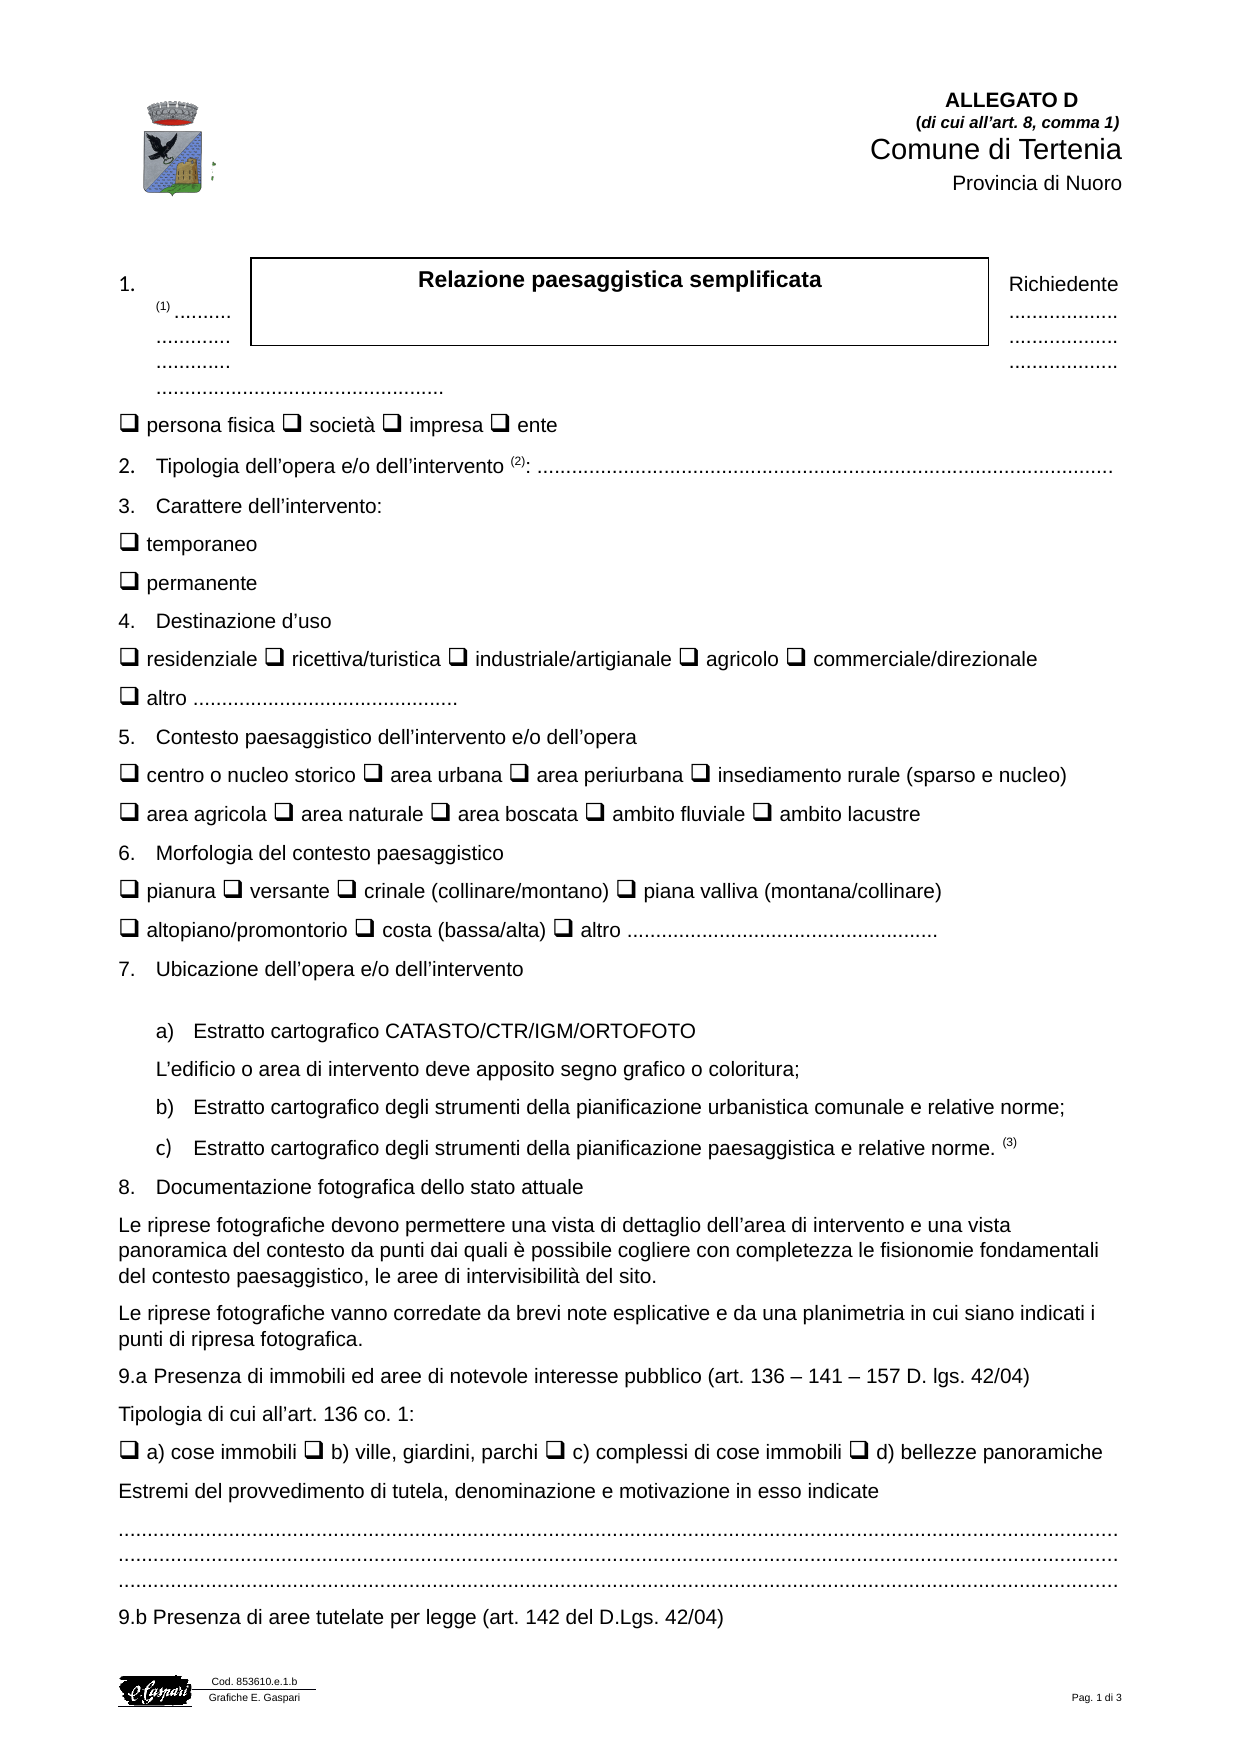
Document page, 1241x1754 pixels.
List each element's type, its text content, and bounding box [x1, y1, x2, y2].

list Estratto cartografico degli strumenti della pianificazione paesaggistica e relative norme. (3) [156, 1133, 1122, 1161]
list Contesto paesaggistico dell’intervento e/o dell’opera [118, 725, 1122, 749]
text Le riprese fotografiche devono permettere una vista di dettaglio dell’area di intervento e una vista panoramica del contesto da punti dai quali è possibile cogliere con completezza le fisionomie fondamentali del contesto paesaggistico, le aree di intervisibilità del sito. [118, 1213, 1122, 1287]
list Documentazione fotografica dello stato attuale [118, 1175, 1122, 1199]
picture [122, 101, 224, 233]
text  temporaneo [118, 531, 1122, 556]
text Estremi del provvedimento di tutela, denominazione e motivazione in esso indicate [118, 1479, 1122, 1503]
text  pianura  versante  crinale (collinare/montano)  piana valliva (montana/collinare) [118, 879, 1122, 904]
text  altopiano/promontorio  costa (bassa/alta)  altro ...................................................... [118, 918, 1122, 943]
list Tipologia dell’opera e/o dell’intervento (2): .................................................................................................... [118, 451, 1122, 479]
list Estratto cartografico degli strumenti della pianificazione urbanistica comunale e relative norme; [156, 1095, 1122, 1119]
text 9.a Presenza di immobili ed aree di notevole interesse pubblico (art. 136 – 141 – 157 D. lgs. 42/04) [118, 1364, 1122, 1388]
text Le riprese fotografiche vanno corredate da brevi note esplicative e da una planimetria in cui siano indicati i punti di ripresa fotografica. [118, 1301, 1122, 1351]
text  permanente [118, 570, 1122, 595]
text  residenziale  ricettiva/turistica  industriale/artigianale  agricolo  commerciale/direzionale [118, 647, 1122, 672]
list Richiedente (1) ............................................................................................................................................... [118, 269, 1122, 399]
list Destinazione d’uso [118, 609, 1122, 633]
text L’edificio o area di intervento deve apposito segno grafico o coloritura; [156, 1057, 1122, 1081]
list Morfologia del contesto paesaggistico [118, 841, 1122, 865]
text  altro .............................................. [118, 686, 1122, 711]
text Tipologia di cui all’art. 136 co. 1: [118, 1402, 1122, 1426]
text  area agricola  area naturale  area boscata  ambito fluviale  ambito lacustre [118, 802, 1122, 827]
text  centro o nucleo storico  area urbana  area periurbana  insediamento rurale (sparso e nucleo) [118, 763, 1122, 788]
text Provincia di Nuoro [224, 171, 1122, 194]
text  a) cose immobili  b) ville, giardini, parchi  c) complessi di cose immobili  d) bellezze panoramiche [118, 1440, 1122, 1465]
list Ubicazione dell’opera e/o dell’intervento [118, 957, 1122, 981]
list Carattere dell’intervento: [118, 494, 1122, 518]
text  persona fisica  società  impresa  ente [118, 412, 1122, 437]
text 9.b Presenza di aree tutelate per legge (art. 142 del D.Lgs. 42/04) [118, 1605, 1122, 1629]
picture [118, 1674, 192, 1706]
list Estratto cartografico CATASTO/CTR/IGM/ORTOFOTO [156, 1019, 1122, 1043]
text Comune di Tertenia [224, 132, 1122, 166]
